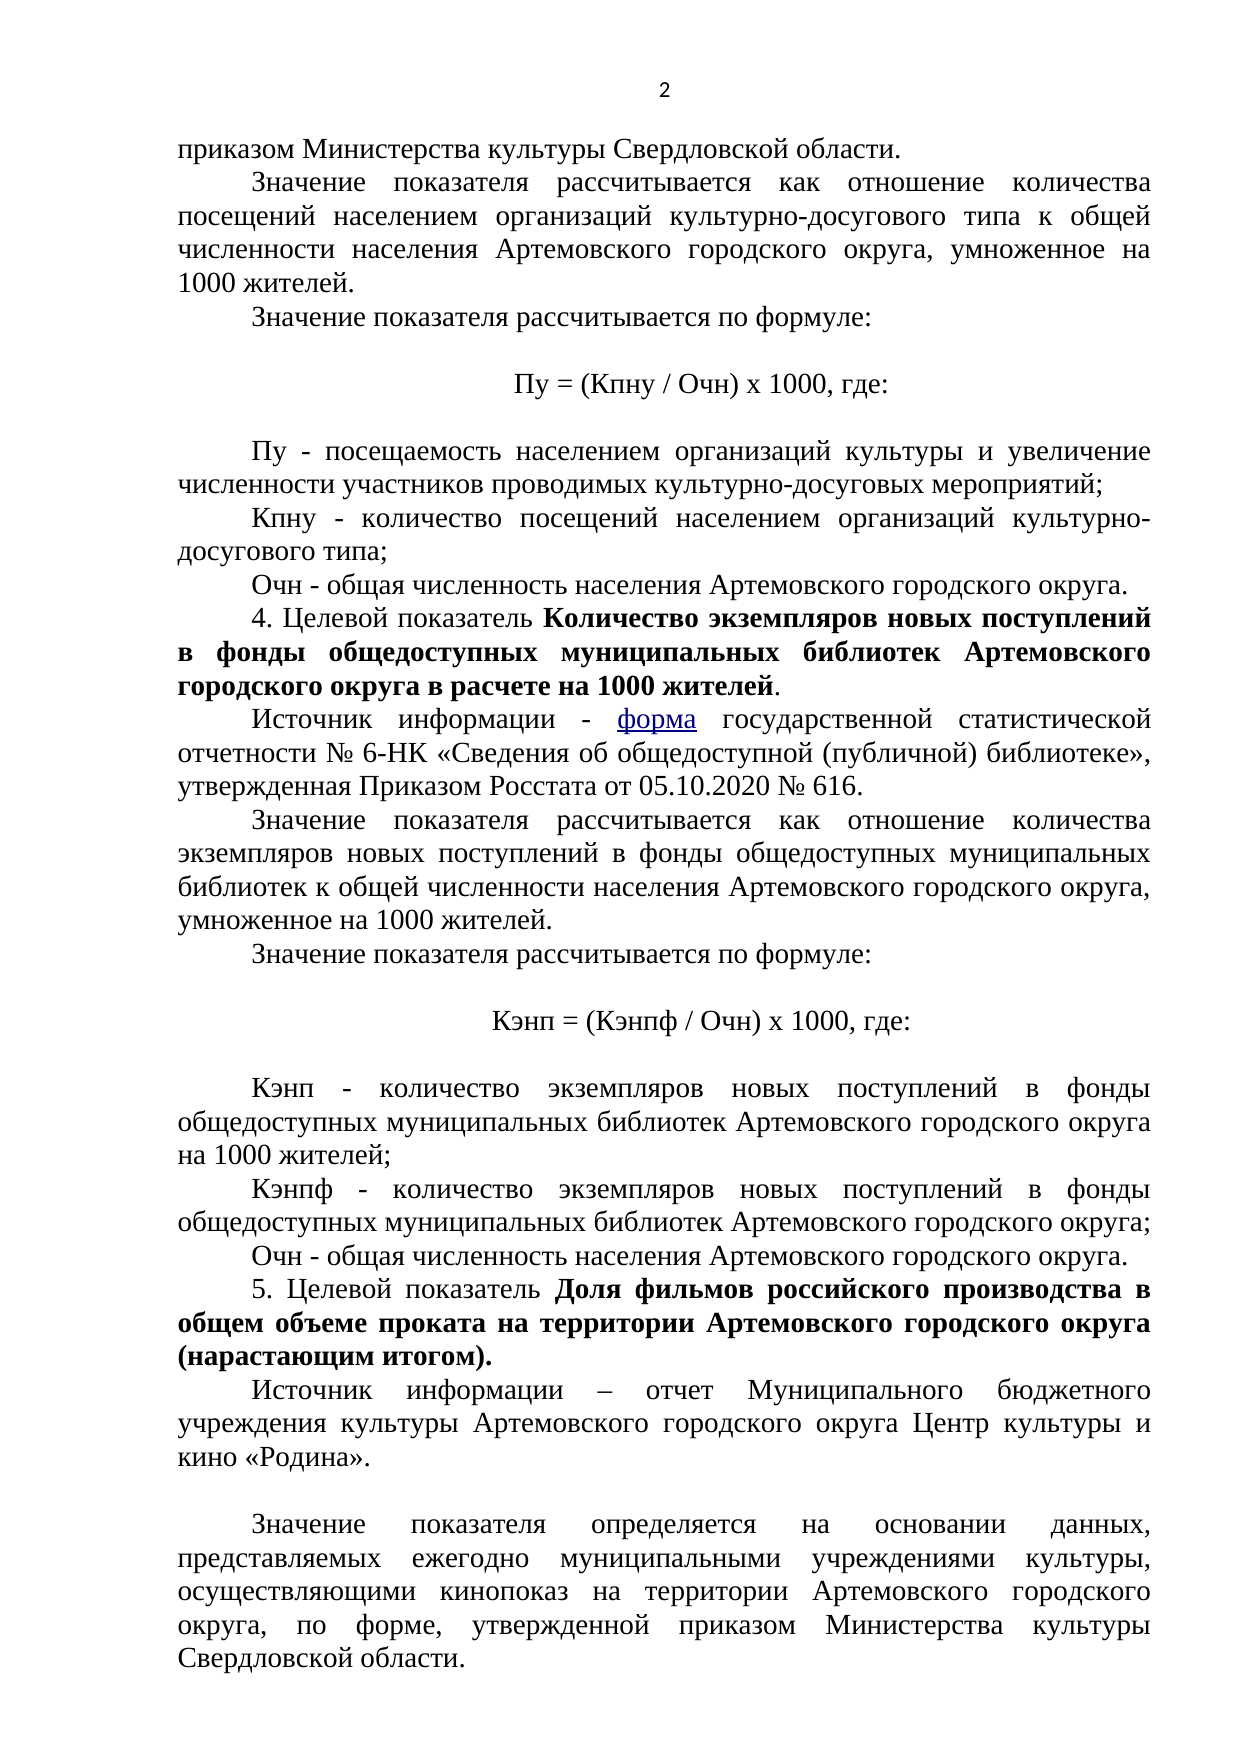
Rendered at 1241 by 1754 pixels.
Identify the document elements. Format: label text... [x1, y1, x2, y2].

text Очн - общая численность населения Артемовского городского округа. [177, 567, 1152, 601]
text Значение показателя рассчитывается как отношение количества экземпляров новых поступлений в фонды общедоступных муниципальных библиотек к общей численности населения Артемовского городского округа, умноженное на 1000 жителей. [177, 802, 1152, 936]
text Кпну - количество посещений населением организаций культурно-досугового типа; [177, 500, 1152, 567]
text Значение показателя рассчитывается как отношение количества посещений населением организаций культурно-досугового типа к общей численности населения Артемовского городского округа, умноженное на 1000 жителей. [177, 164, 1152, 299]
text Кэнпф - количество экземпляров новых поступлений в фонды общедоступных муниципальных библиотек Артемовского городского округа; [177, 1171, 1152, 1238]
text Кэнп - количество экземпляров новых поступлений в фонды общедоступных муниципальных библиотек Артемовского городского округа на 1000 жителей; [177, 1070, 1152, 1171]
text приказом Министерства культуры Свердловской области. [177, 131, 1152, 164]
text Значение показателя рассчитывается по формуле: [177, 299, 1152, 332]
text Пу = (Кпну / Очн) x 1000, где: [177, 366, 1152, 399]
text Источник информации - форма государственной статистической отчетности № 6-НК «Сведения об общедоступной (публичной) библиотеке», утвержденная Приказом Росстата от 05.10.2020 № 616. [177, 701, 1152, 802]
text 4. Целевой показатель Количество экземпляров новых поступлений в фонды общедоступных муниципальных библиотек Артемовского городского округа в расчете на 1000 жителей. [177, 601, 1152, 701]
text Пу - посещаемость населением организаций культуры и увеличение численности участников проводимых культурно-досуговых мероприятий; [177, 433, 1152, 500]
text Значение показателя рассчитывается по формуле: [177, 936, 1152, 969]
text 5. Целевой показатель Доля фильмов российского производства в общем объеме проката на территории Артемовского городского округа (нарастающим итогом). [177, 1271, 1152, 1372]
text Источник информации – отчет Муниципального бюджетного учреждения культуры Артемовского городского округа Центр культуры и кино «Родина». [177, 1372, 1152, 1473]
text Очн - общая численность населения Артемовского городского округа. [177, 1238, 1152, 1271]
text Кэнп = (Кэнпф / Очн) x 1000, где: [177, 1003, 1152, 1037]
text Значение показателя определяется на основании данных, представляемых ежегодно муниципальными учреждениями культуры, осуществляющими кинопоказ на территории Артемовского городского округа, по форме, утвержденной приказом Министерства культуры Свердловской области. [177, 1506, 1152, 1674]
